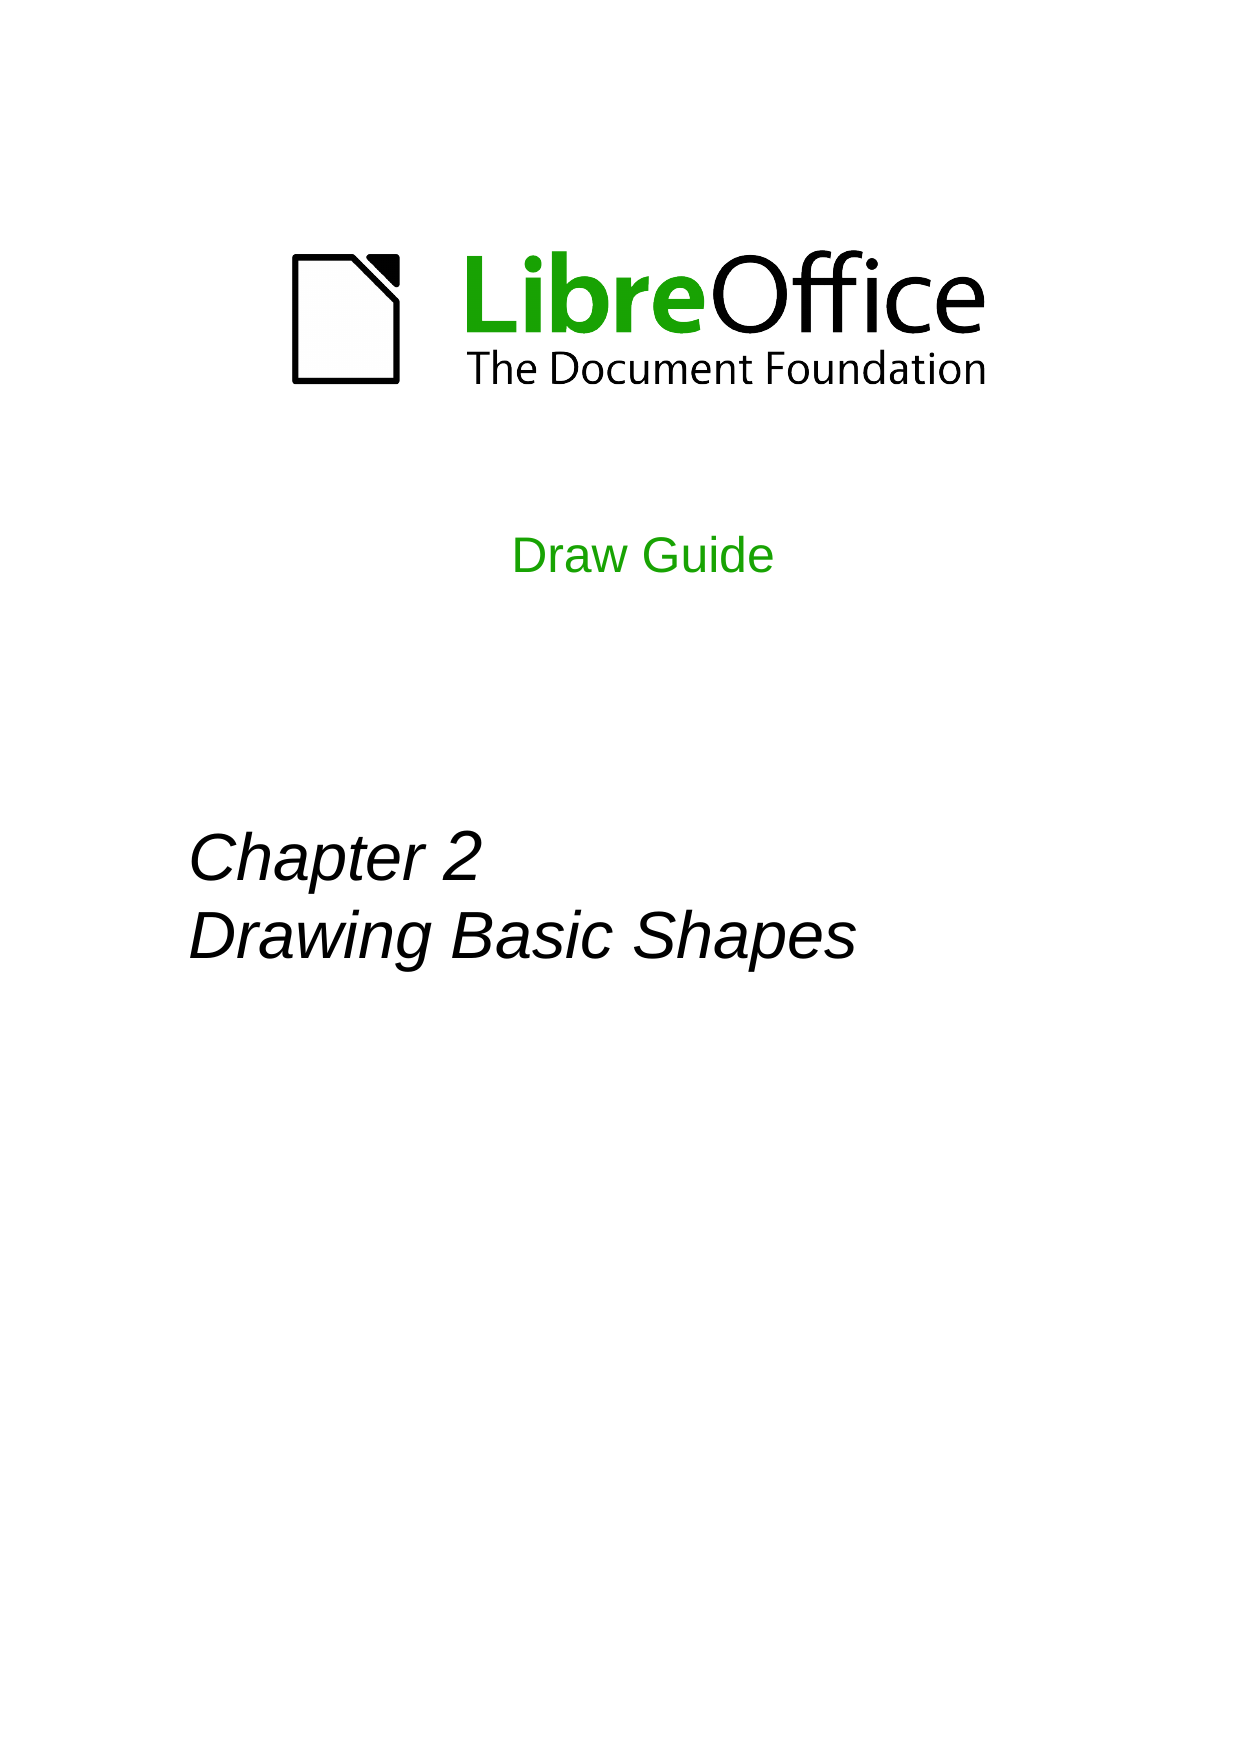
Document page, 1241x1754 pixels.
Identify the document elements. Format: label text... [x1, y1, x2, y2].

picture [250, 219, 1035, 419]
text Draw Guide [188, 526, 1098, 583]
subtitle Chapter 2 Drawing Basic Shapes [188, 814, 1098, 972]
